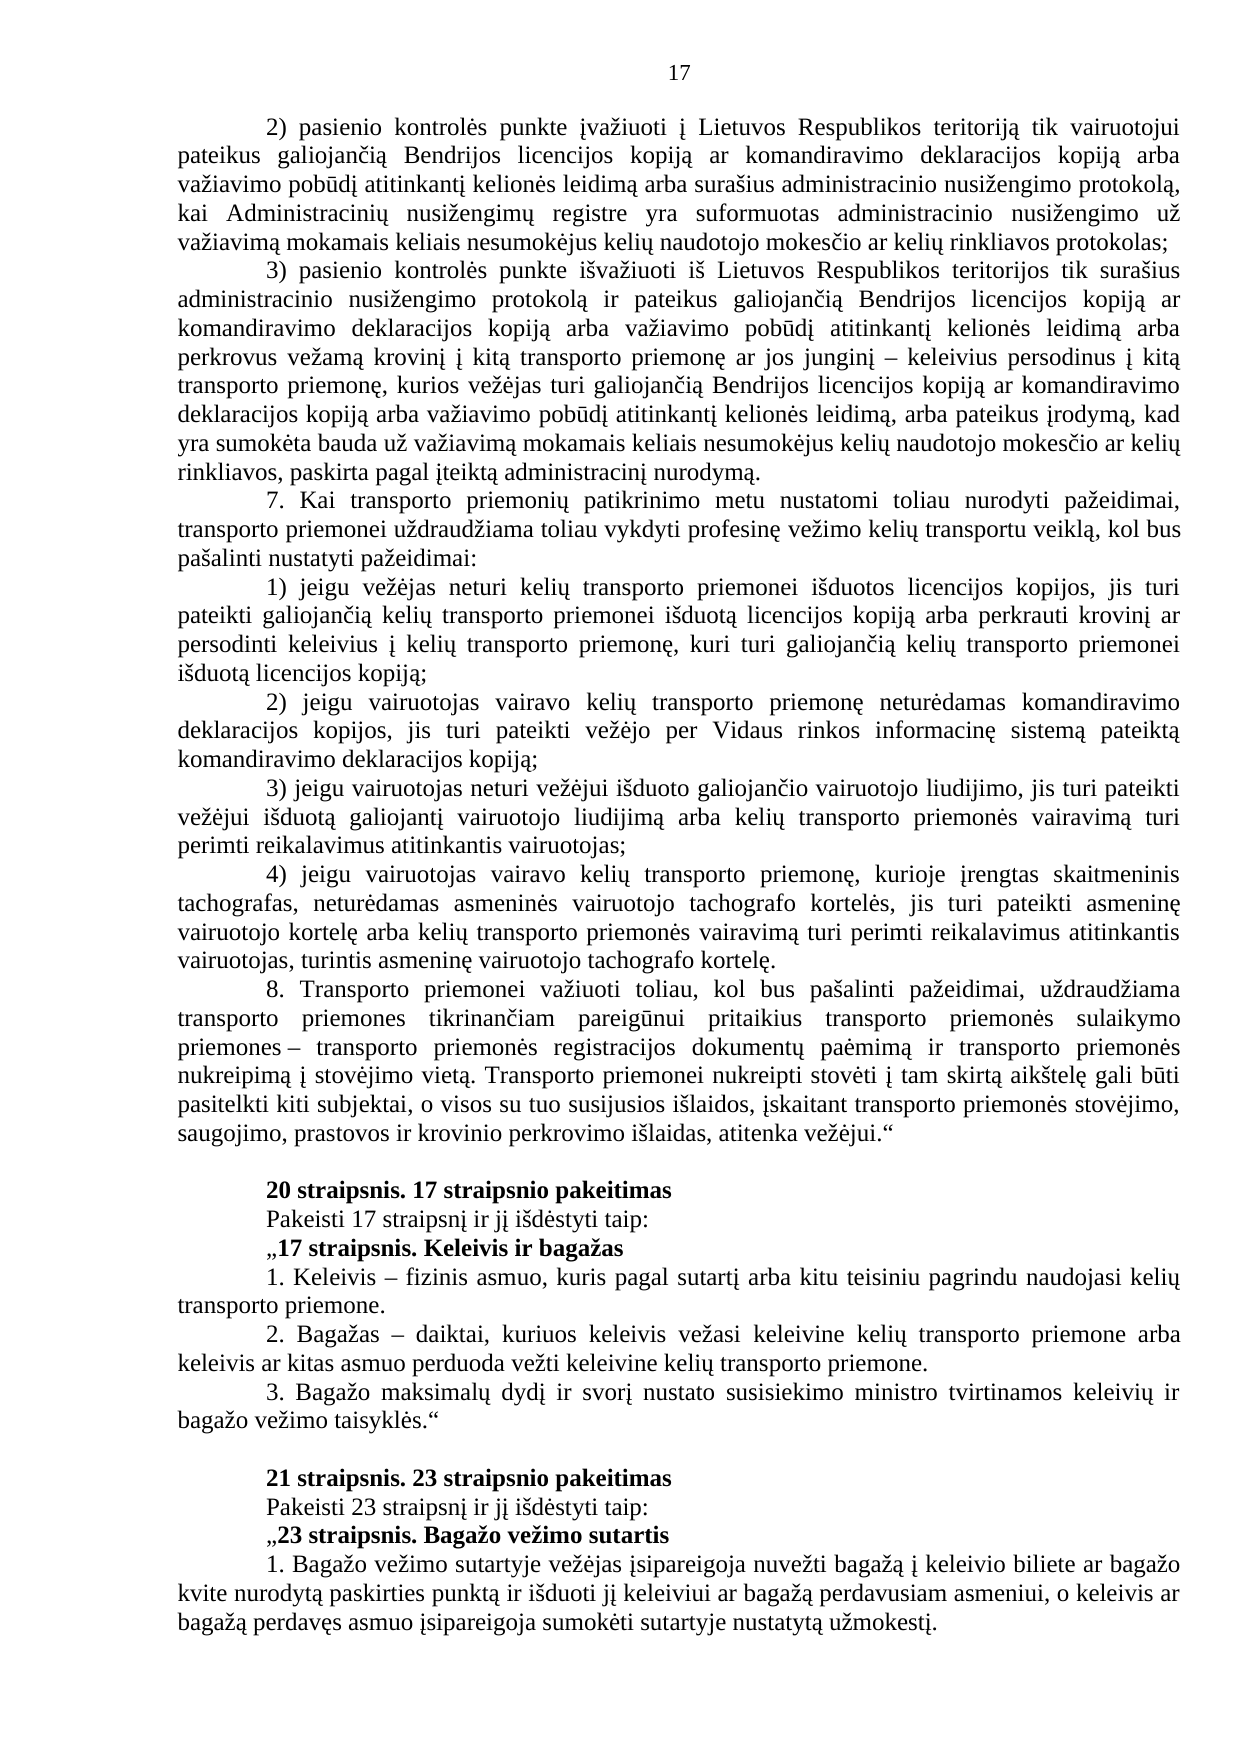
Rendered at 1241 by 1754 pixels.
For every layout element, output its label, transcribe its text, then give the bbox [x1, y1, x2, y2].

text 3) jeigu vairuotojas neturi vežėjui išduoto galiojančio vairuotojo liudijimo, jis turi pateikti vežėjui išduotą galiojantį vairuotojo liudijimą arba kelių transporto priemonės vairavimą turi perimti reikalavimus atitinkantis vairuotojas; [177, 773, 1181, 859]
text 2) jeigu vairuotojas vairavo kelių transporto priemonę neturėdamas komandiravimo deklaracijos kopijos, jis turi pateikti vežėjo per Vidaus rinkos informacinę sistemą pateiktą komandiravimo deklaracijos kopiją; [177, 687, 1181, 773]
text 21 straipsnis. 23 straipsnio pakeitimas [177, 1463, 1181, 1492]
text 2. Bagažas – daiktai, kuriuos keleivis vežasi keleivine kelių transporto priemone arba keleivis ar kitas asmuo perduoda vežti keleivine kelių transporto priemone. [177, 1319, 1181, 1377]
text 3) pasienio kontrolės punkte išvažiuoti iš Lietuvos Respublikos teritorijos tik surašius administracinio nusižengimo protokolą ir pateikus galiojančią Bendrijos licencijos kopiją ar komandiravimo deklaracijos kopiją arba važiavimo pobūdį atitinkantį kelionės leidimą arba perkrovus vežamą krovinį į kitą transporto priemonę ar jos junginį – keleivius persodinus į kitą transporto priemonę, kurios vežėjas turi galiojančią Bendrijos licencijos kopiją ar komandiravimo deklaracijos kopiją arba važiavimo pobūdį atitinkantį kelionės leidimą, arba pateikus įrodymą, kad yra sumokėta bauda už važiavimą mokamais keliais nesumokėjus kelių naudotojo mokesčio ar kelių rinkliavos, paskirta pagal įteiktą administracinį nurodymą. [177, 256, 1181, 486]
text „17 straipsnis. Keleivis ir bagažas [177, 1233, 1181, 1262]
text 7. Kai transporto priemonių patikrinimo metu nustatomi toliau nurodyti pažeidimai, transporto priemonei uždraudžiama toliau vykdyti profesinę vežimo kelių transportu veiklą, kol bus pašalinti nustatyti pažeidimai: [177, 486, 1181, 572]
text „23 straipsnis. Bagažo vežimo sutartis [177, 1521, 1181, 1549]
text 1. Keleivis – fizinis asmuo, kuris pagal sutartį arba kitu teisiniu pagrindu naudojasi kelių transporto priemone. [177, 1262, 1181, 1319]
text Pakeisti 23 straipsnį ir jį išdėstyti taip: [177, 1492, 1181, 1521]
text 4) jeigu vairuotojas vairavo kelių transporto priemonę, kurioje įrengtas skaitmeninis tachografas, neturėdamas asmeninės vairuotojo tachografo kortelės, jis turi pateikti asmeninę vairuotojo kortelę arba kelių transporto priemonės vairavimą turi perimti reikalavimus atitinkantis vairuotojas, turintis asmeninę vairuotojo tachografo kortelę. [177, 859, 1181, 974]
text 20 straipsnis. 17 straipsnio pakeitimas [177, 1176, 1181, 1204]
text 3. Bagažo maksimalų dydį ir svorį nustato susisiekimo ministro tvirtinamos keleivių ir bagažo vežimo taisyklės.“ [177, 1377, 1181, 1434]
text 2) pasienio kontrolės punkte įvažiuoti į Lietuvos Respublikos teritoriją tik vairuotojui pateikus galiojančią Bendrijos licencijos kopiją ar komandiravimo deklaracijos kopiją arba važiavimo pobūdį atitinkantį kelionės leidimą arba surašius administracinio nusižengimo protokolą, kai Administracinių nusižengimų registre yra suformuotas administracinio nusižengimo už važiavimą mokamais keliais nesumokėjus kelių naudotojo mokesčio ar kelių rinkliavos protokolas; [177, 112, 1181, 256]
text Pakeisti 17 straipsnį ir jį išdėstyti taip: [177, 1204, 1181, 1233]
text 8. Transporto priemonei važiuoti toliau, kol bus pašalinti pažeidimai, uždraudžiama transporto priemones tikrinančiam pareigūnui pritaikius transporto priemonės sulaikymo priemones – transporto priemonės registracijos dokumentų paėmimą ir transporto priemonės nukreipimą į stovėjimo vietą. Transporto priemonei nukreipti stovėti į tam skirtą aikštelę gali būti pasitelkti kiti subjektai, o visos su tuo susijusios išlaidos, įskaitant transporto priemonės stovėjimo, saugojimo, prastovos ir krovinio perkrovimo išlaidas, atitenka vežėjui.“ [177, 974, 1181, 1147]
text 1. Bagažo vežimo sutartyje vežėjas įsipareigoja nuvežti bagažą į keleivio biliete ar bagažo kvite nurodytą paskirties punktą ir išduoti jį keleiviui ar bagažą perdavusiam asmeniui, o keleivis ar bagažą perdavęs asmuo įsipareigoja sumokėti sutartyje nustatytą užmokestį. [177, 1549, 1181, 1636]
text 1) jeigu vežėjas neturi kelių transporto priemonei išduotos licencijos kopijos, jis turi pateikti galiojančią kelių transporto priemonei išduotą licencijos kopiją arba perkrauti krovinį ar persodinti keleivius į kelių transporto priemonę, kuri turi galiojančią kelių transporto priemonei išduotą licencijos kopiją; [177, 572, 1181, 687]
